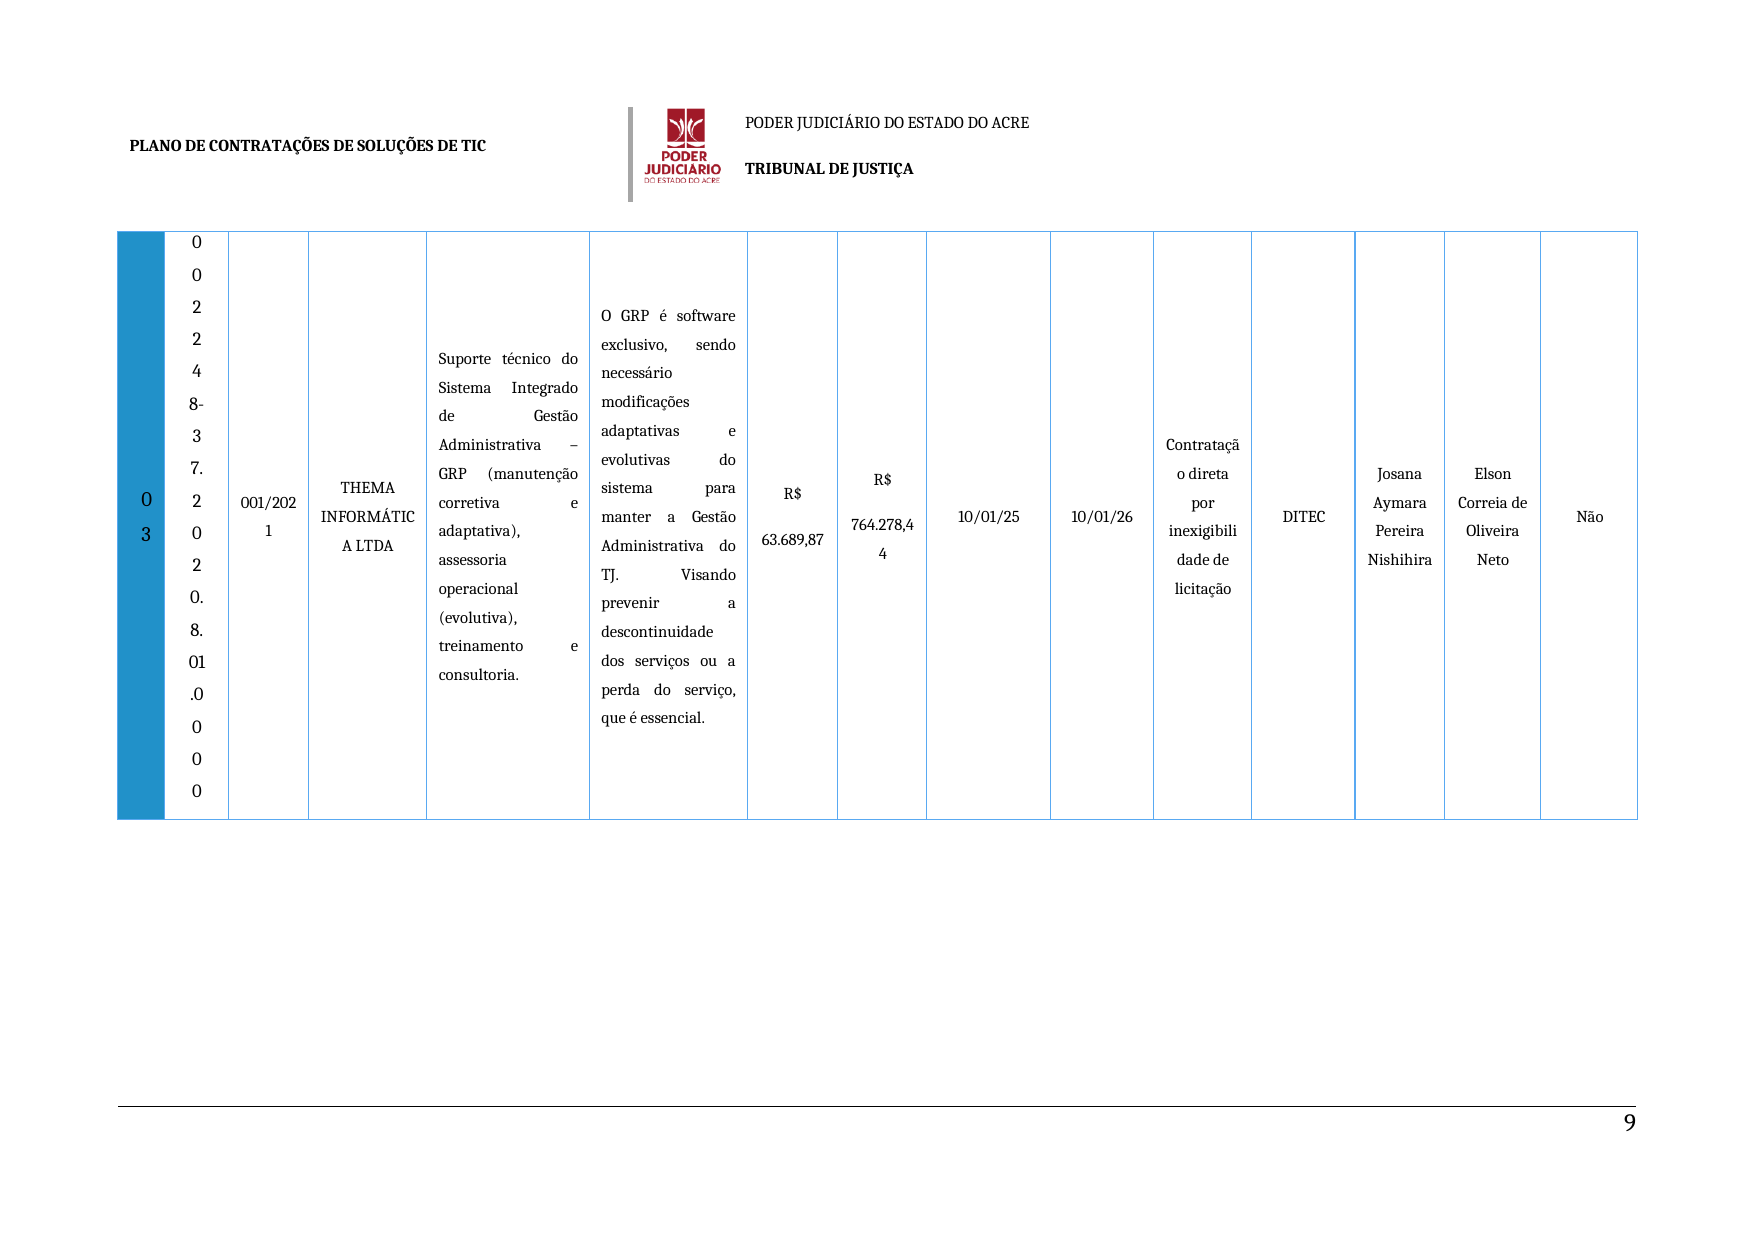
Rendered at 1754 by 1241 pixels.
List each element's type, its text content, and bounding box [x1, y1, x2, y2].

table_cell Elson Correia de Oliveira Neto [1445, 232, 1540, 819]
table_cell THEMA INFORMÁTICA LTDA [309, 232, 426, 819]
table_cell Não [1541, 232, 1637, 819]
table_cell 10/01/25 [927, 232, 1050, 819]
table_cell DITEC [1252, 232, 1354, 819]
table_cell R$ 764.278,44 [838, 232, 926, 819]
picture [641, 106, 723, 186]
table_cell O GRP é software exclusivo, sendo necessário modificações adaptativas e evolutivas do sistema para manter a Gestão Administrativa do TJ. Visando prevenir a descontinuidade dos serviços ou a perda do serviço, que é essencial. [590, 232, 747, 819]
table_cell Josana Aymara Pereira Nishihira [1356, 232, 1444, 819]
table_cell 10/01/26 [1051, 232, 1153, 819]
table_cell Contratação direta por inexigibilidade de licitação [1154, 232, 1251, 819]
table_cell Suporte técnico do Sistema Integrado de Gestão Administrativa – GRP (manutenção corretiva e adaptativa), assessoria operacional (evolutiva), treinamento e consultoria. [427, 232, 589, 819]
table_cell 001/2021 [229, 232, 308, 819]
table_cell 03 [118, 232, 164, 819]
table_cell R$ 63.689,87 [748, 232, 837, 819]
table_cell 002248-37.2020.8.01.0000 [165, 232, 228, 819]
